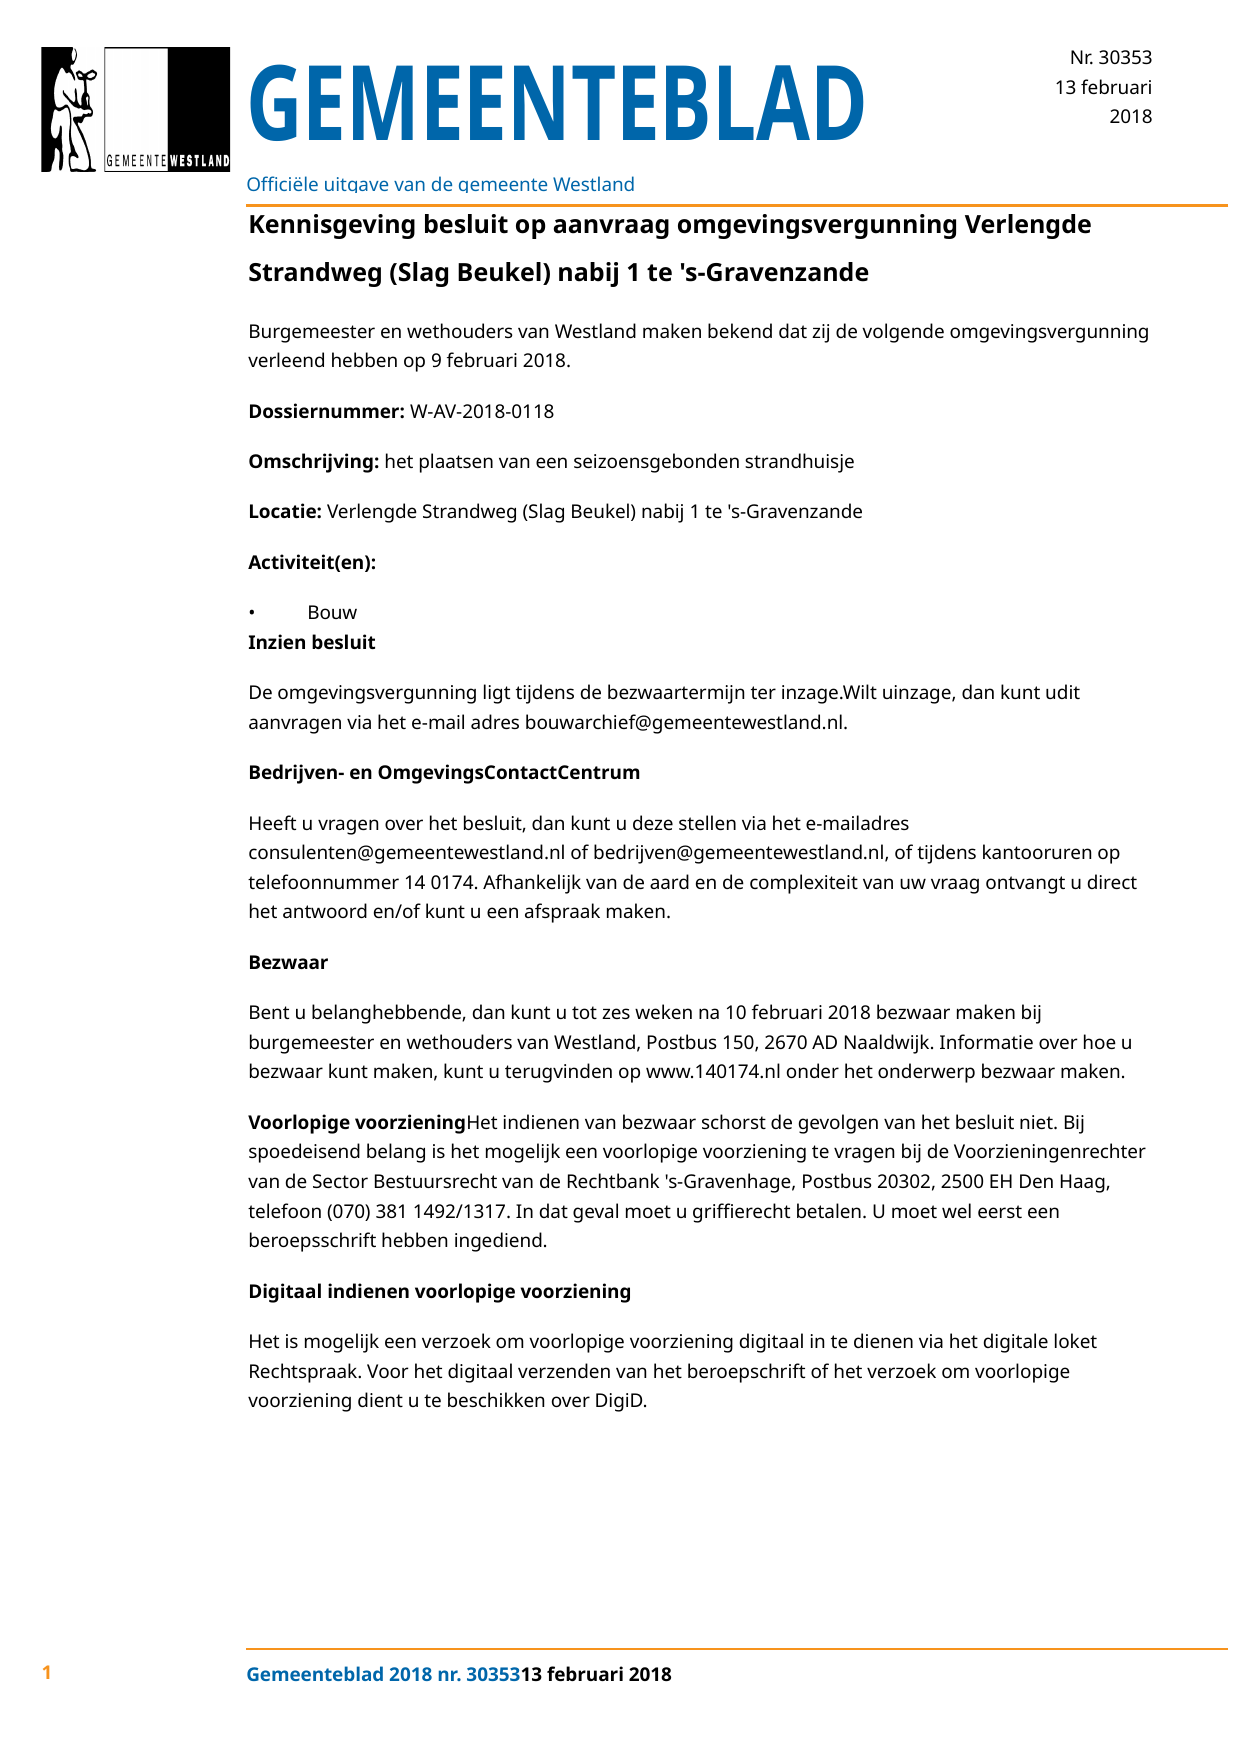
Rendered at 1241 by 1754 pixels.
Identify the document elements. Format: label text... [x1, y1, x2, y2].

text Het is mogelijk een verzoek om voorlopige voorziening digitaal in te dienen via het digitale loket Rechtspraak. Voor het digitaal verzenden van het beroepschrift of het verzoek om voorlopige voorziening dient u te beschikken over DigiD. [248, 1328, 1152, 1413]
text Digitaal indienen voorlopige voorziening [248, 1278, 1152, 1304]
text Voorlopige voorzieningHet indienen van bezwaar schorst de gevolgen van het besluit niet. Bij spoedeisend belang is het mogelijk een voorlopige voorziening te vragen bij de Voorzieningenrechter van de Sector Bestuursrecht van de Rechtbank 's-Gravenhage, Postbus 20302, 2500 EH Den Haag, telefoon (070) 381 1492/1317. In dat geval moet u griffierecht betalen. U moet wel eerst een beroepsschrift hebben ingediend. [248, 1109, 1152, 1253]
text Omschrijving: het plaatsen van een seizoensgebonden strandhuisje [248, 448, 1152, 474]
text Bedrijven- en OmgevingsContactCentrum [248, 759, 1152, 785]
text Bezwaar [248, 949, 1152, 975]
text Locatie: Verlengde Strandweg (Slag Beukel) nabij 1 te 's-Gravenzande [248, 499, 1152, 524]
list Bouw [248, 599, 1152, 625]
text Inzien besluit [248, 629, 1152, 655]
text Bent u belanghebbende, dan kunt u tot zes weken na 10 februari 2018 bezwaar maken bij burgemeester en wethouders van Westland, Postbus 150, 2670 AD Naaldwijk. Informatie over hoe u bezwaar kunt maken, kunt u terugvinden op www.140174.nl onder het onderwerp bezwaar maken. [248, 999, 1152, 1084]
text Heeft u vragen over het besluit, dan kunt u deze stellen via het e-mailadres consulenten@gemeentewestland.nl of bedrijven@gemeentewestland.nl, of tijdens kantooruren op telefoonnummer 14 0174. Afhankelijk van de aard en de complexiteit van uw vraag ontvangt u direct het antwoord en/of kunt u een afspraak maken. [248, 810, 1152, 924]
text Activiteit(en): [248, 549, 1152, 575]
text De omgevingsvergunning ligt tijdens de bezwaartermijn ter inzage.Wilt uinzage, dan kunt udit aanvragen via het e-mail adres bouwarchief@gemeentewestland.nl. [248, 679, 1152, 735]
text Kennisgeving besluit op aanvraag omgevingsvergunning Verlengde Strandweg (Slag Beukel) nabij 1 te 's-Gravenzande [248, 207, 1152, 288]
text Burgemeester en wethouders van Westland maken bekend dat zij de volgende omgevingsvergunning verleend hebben op 9 februari 2018. [248, 318, 1152, 373]
text Dossiernummer: W-AV-2018-0118 [248, 398, 1152, 424]
picture [41, 47, 231, 172]
